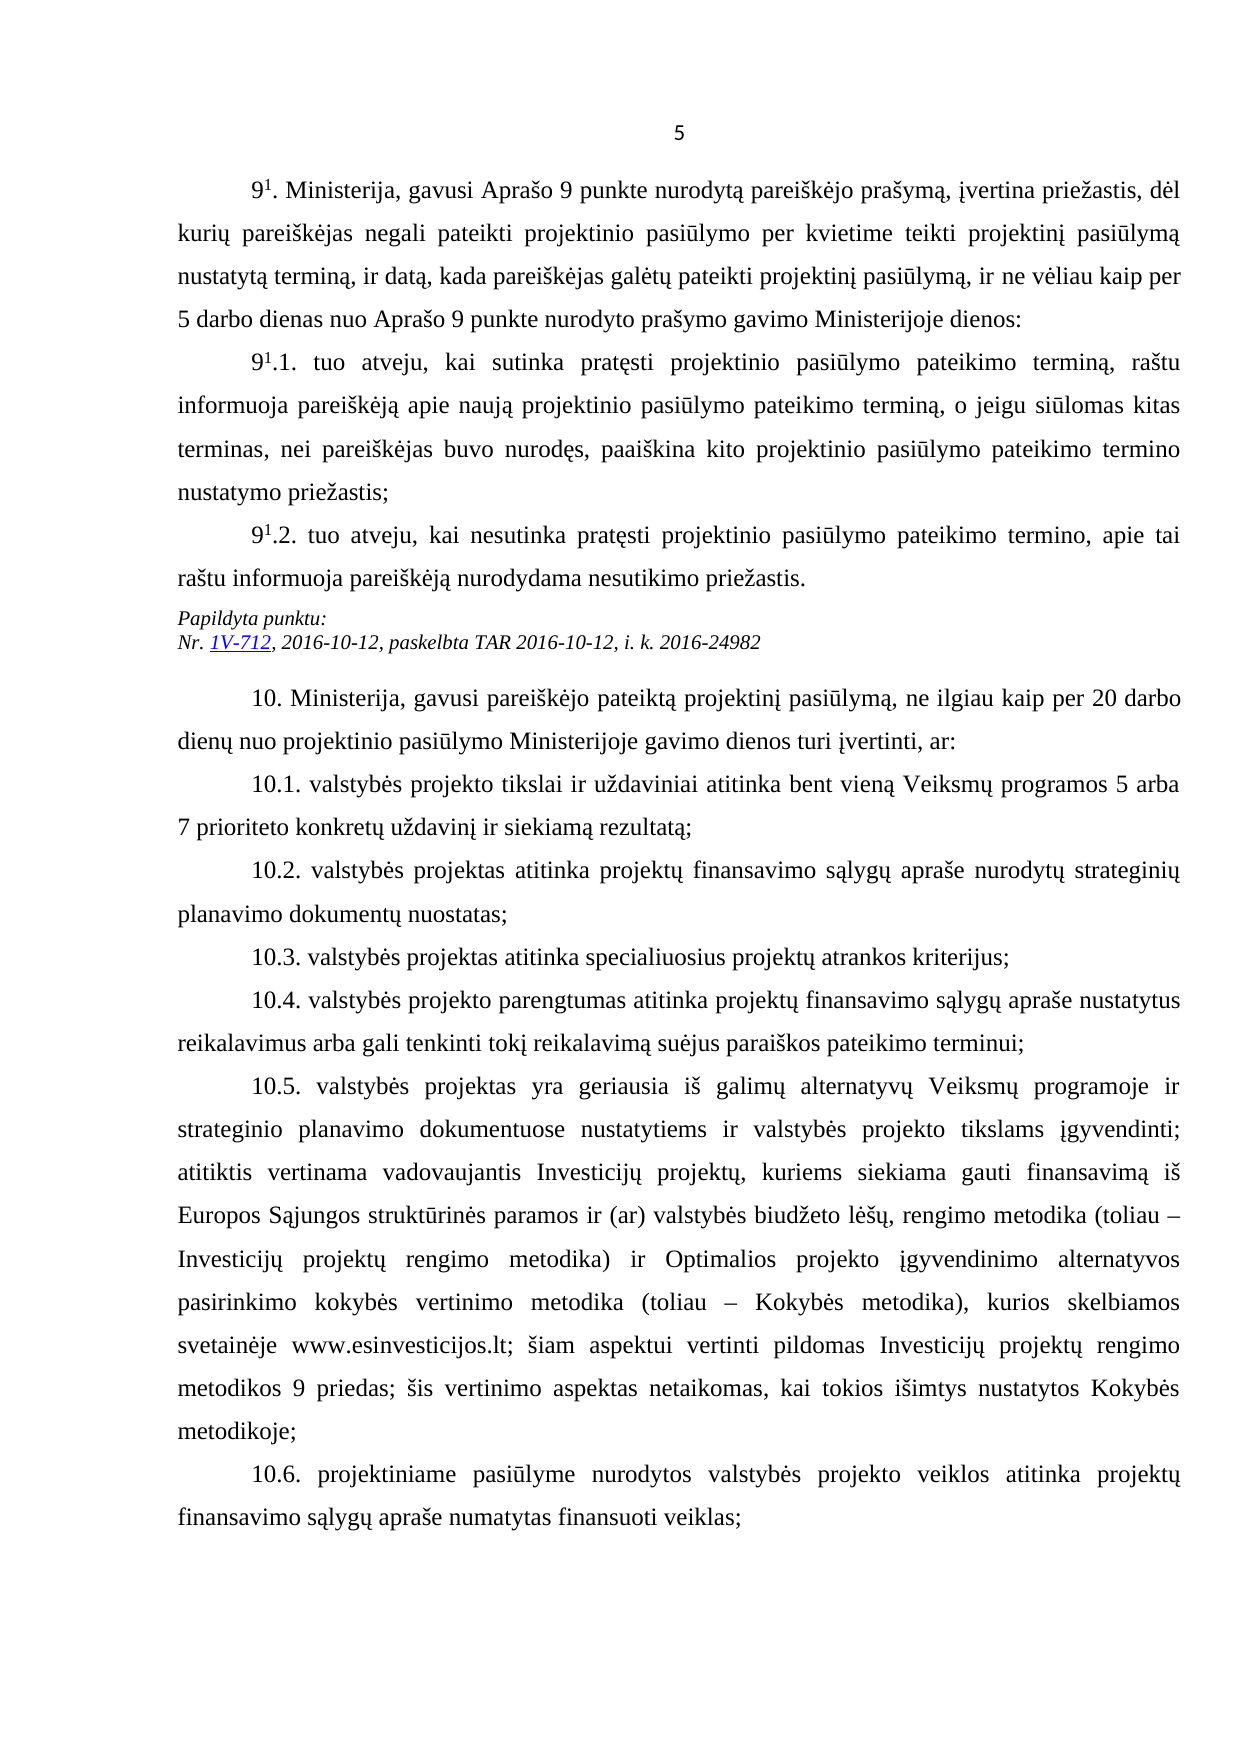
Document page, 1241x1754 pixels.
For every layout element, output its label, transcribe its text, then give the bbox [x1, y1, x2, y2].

text 10.1. valstybės projekto tikslai ir uždaviniai atitinka bent vieną Veiksmų programos 5 arba 7 prioriteto konkretų uždavinį ir siekiamą rezultatą; [177, 769, 1181, 841]
text 91.1. tuo atveju, kai sutinka pratęsti projektinio pasiūlymo pateikimo terminą, raštu informuoja pareiškėją apie naują projektinio pasiūlymo pateikimo terminą, o jeigu siūlomas kitas terminas, nei pareiškėjas buvo nurodęs, paaiškina kito projektinio pasiūlymo pateikimo termino nustatymo priežastis; [177, 347, 1181, 506]
text 10.6. projektiniame pasiūlyme nurodytos valstybės projekto veiklos atitinka projektų finansavimo sąlygų apraše numatytas finansuoti veiklas; [177, 1459, 1181, 1531]
text 91. Ministerija, gavusi Aprašo 9 punkte nurodytą pareiškėjo prašymą, įvertina priežastis, dėl kurių pareiškėjas negali pateikti projektinio pasiūlymo per kvietime teikti projektinį pasiūlymą nustatytą terminą, ir datą, kada pareiškėjas galėtų pateikti projektinį pasiūlymą, ir ne vėliau kaip per 5 darbo dienas nuo Aprašo 9 punkte nurodyto prašymo gavimo Ministerijoje dienos: [177, 175, 1181, 333]
text 10.2. valstybės projektas atitinka projektų finansavimo sąlygų apraše nurodytų strateginių planavimo dokumentų nuostatas; [177, 856, 1181, 927]
text 10.4. valstybės projekto parengtumas atitinka projektų finansavimo sąlygų apraše nustatytus reikalavimus arba gali tenkinti tokį reikalavimą suėjus paraiškos pateikimo terminui; [177, 985, 1181, 1057]
text Papildyta punktu: [177, 606, 1181, 630]
text 10.3. valstybės projektas atitinka specialiuosius projektų atrankos kriterijus; [177, 942, 1181, 971]
text 10. Ministerija, gavusi pareiškėjo pateiktą projektinį pasiūlymą, ne ilgiau kaip per 20 darbo dienų nuo projektinio pasiūlymo Ministerijoje gavimo dienos turi įvertinti, ar: [177, 683, 1181, 755]
text 91.2. tuo atveju, kai nesutinka pratęsti projektinio pasiūlymo pateikimo termino, apie tai raštu informuoja pareiškėją nurodydama nesutikimo priežastis. [177, 520, 1181, 592]
text 10.5. valstybės projektas yra geriausia iš galimų alternatyvų Veiksmų programoje ir strateginio planavimo dokumentuose nustatytiems ir valstybės projekto tikslams įgyvendinti; atitiktis vertinama vadovaujantis Investicijų projektų, kuriems siekiama gauti finansavimą iš Europos Sąjungos struktūrinės paramos ir (ar) valstybės biudžeto lėšų, rengimo metodika (toliau – Investicijų projektų rengimo metodika) ir Optimalios projekto įgyvendinimo alternatyvos pasirinkimo kokybės vertinimo metodika (toliau – Kokybės metodika), kurios skelbiamos svetainėje www.esinvesticijos.lt; šiam aspektui vertinti pildomas Investicijų projektų rengimo metodikos 9 priedas; šis vertinimo aspektas netaikomas, kai tokios išimtys nustatytos Kokybės metodikoje; [177, 1071, 1181, 1445]
text Nr. 1V-712, 2016-10-12, paskelbta TAR 2016-10-12, i. k. 2016-24982 [177, 630, 1181, 654]
